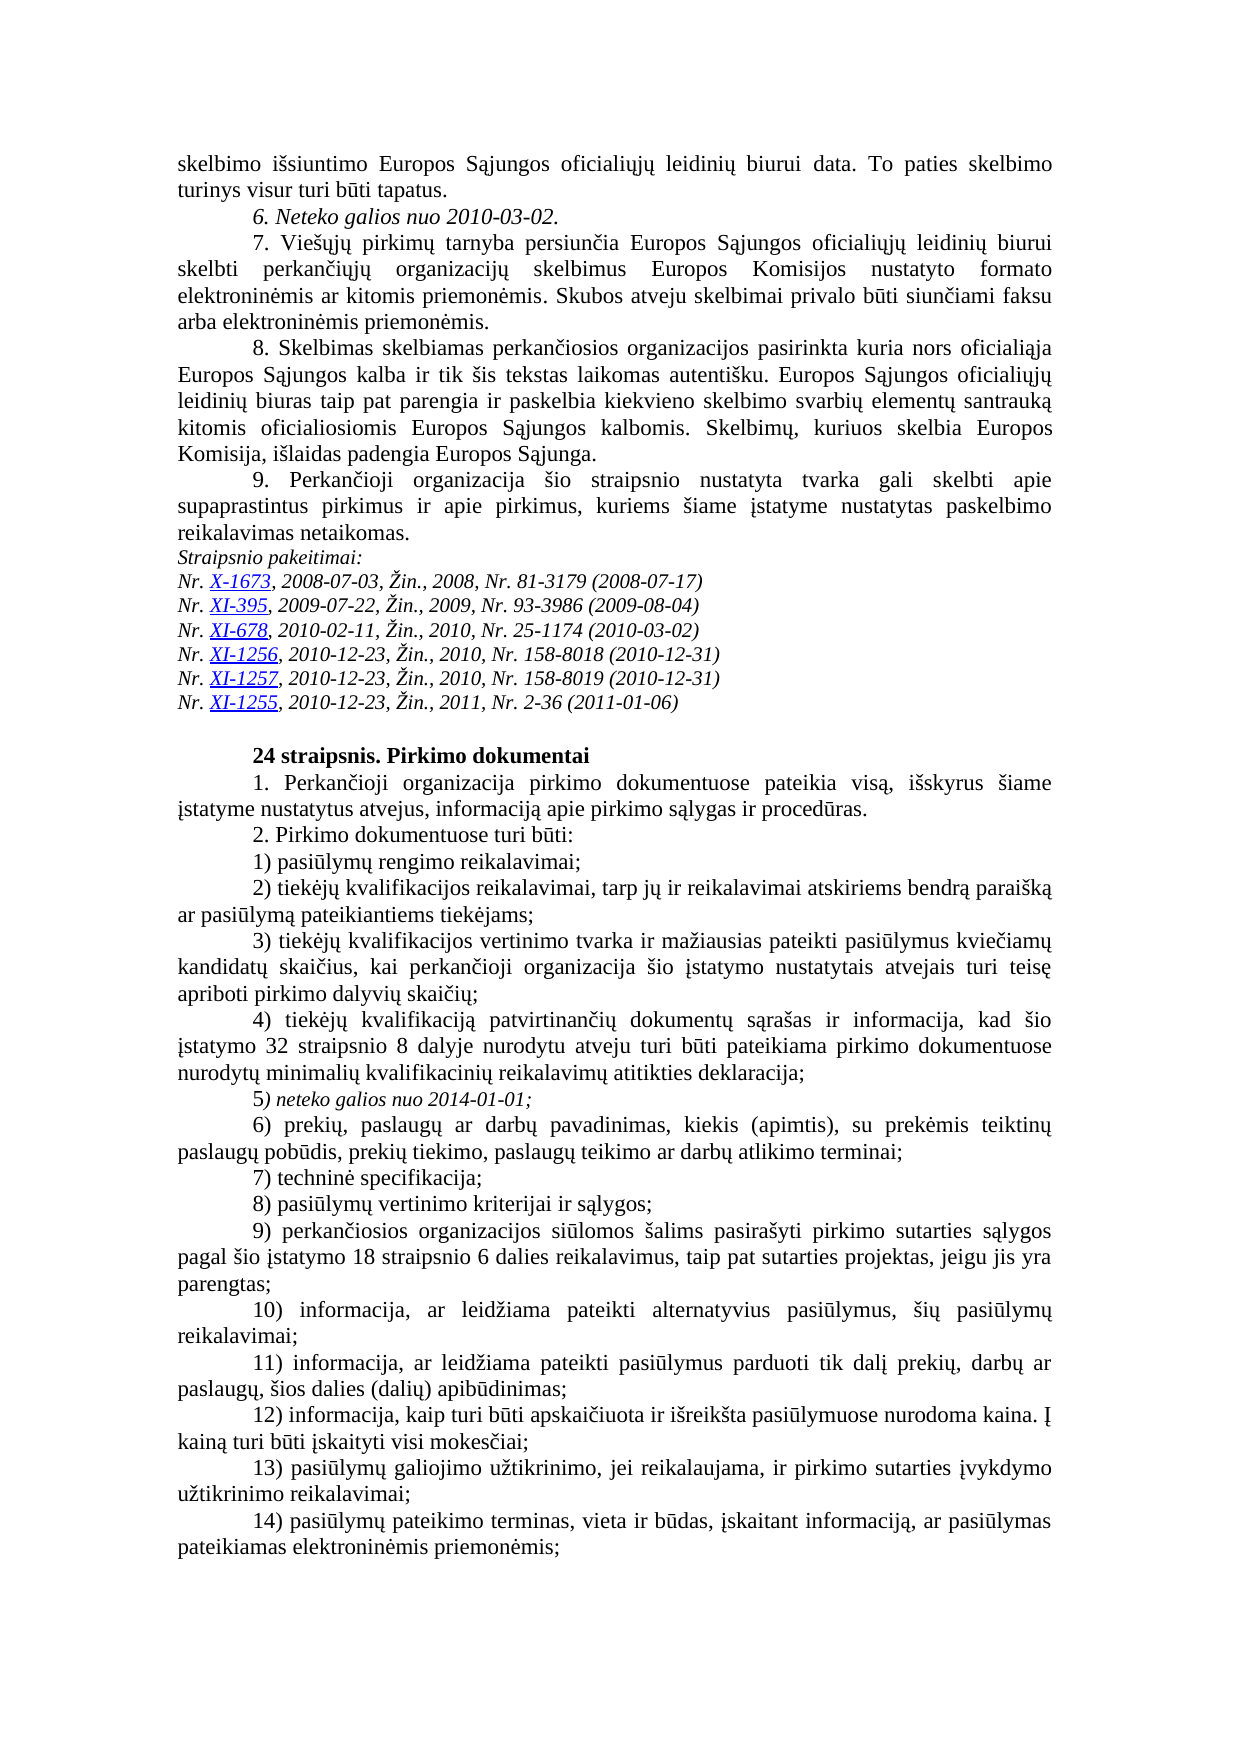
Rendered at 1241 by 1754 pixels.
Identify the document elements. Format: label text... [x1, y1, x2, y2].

text 6) prekių, paslaugų ar darbų pavadinimas, kiekis (apimtis), su prekėmis teiktinų paslaugų pobūdis, prekių tiekimo, paslaugų teikimo ar darbų atlikimo terminai; [177, 1111, 1053, 1164]
text 2) tiekėjų kvalifikacijos reikalavimai, tarp jų ir reikalavimai atskiriems bendrą paraišką ar pasiūlymą pateikiantiems tiekėjams; [177, 874, 1053, 927]
text Nr. XI-1257, 2010-12-23, Žin., 2010, Nr. 158-8019 (2010-12-31) [177, 666, 1053, 690]
text Nr. XI-678, 2010-02-11, Žin., 2010, Nr. 25-1174 (2010-03-02) [177, 617, 1053, 642]
text 5) neteko galios nuo 2014-01-01; [177, 1085, 1053, 1111]
text 8) pasiūlymų vertinimo kriterijai ir sąlygos; [177, 1191, 1053, 1217]
text 12) informacija, kaip turi būti apskaičiuota ir išreikšta pasiūlymuose nurodoma kaina. Į kainą turi būti įskaityti visi mokesčiai; [177, 1401, 1053, 1454]
text 4) tiekėjų kvalifikaciją patvirtinančių dokumentų sąrašas ir informacija, kad šio įstatymo 32 straipsnio 8 dalyje nurodytu atveju turi būti pateikiama pirkimo dokumentuose nurodytų minimalių kvalifikacinių reikalavimų atitikties deklaracija; [177, 1006, 1053, 1085]
text Straipsnio pakeitimai: [177, 545, 1053, 569]
text 10) informacija, ar leidžiama pateikti alternatyvius pasiūlymus, šių pasiūlymų reikalavimai; [177, 1296, 1053, 1349]
text 9) perkančiosios organizacijos siūlomos šalims pasirašyti pirkimo sutarties sąlygos pagal šio įstatymo 18 straipsnio 6 dalies reikalavimus, taip pat sutarties projektas, jeigu jis yra parengtas; [177, 1217, 1053, 1296]
text 1) pasiūlymų rengimo reikalavimai; [177, 848, 1053, 874]
text Nr. X-1673, 2008-07-03, Žin., 2008, Nr. 81-3179 (2008-07-17) [177, 569, 1053, 593]
text 3) tiekėjų kvalifikacijos vertinimo tvarka ir mažiausias pateikti pasiūlymus kviečiamų kandidatų skaičius, kai perkančioji organizacija šio įstatymo nustatytais atvejais turi teisę apriboti pirkimo dalyvių skaičių; [177, 927, 1053, 1006]
text 1. Perkančioji organizacija pirkimo dokumentuose pateikia visą, išskyrus šiame įstatyme nustatytus atvejus, informaciją apie pirkimo sąlygas ir procedūras. [177, 769, 1053, 822]
text 24 straipsnis. Pirkimo dokumentai [177, 742, 1053, 769]
text Nr. XI-395, 2009-07-22, Žin., 2009, Nr. 93-3986 (2009-08-04) [177, 593, 1053, 617]
text Nr. XI-1255, 2010-12-23, Žin., 2011, Nr. 2-36 (2011-01-06) [177, 690, 1053, 714]
text 2. Pirkimo dokumentuose turi būti: [177, 822, 1053, 848]
text 13) pasiūlymų galiojimo užtikrinimo, jei reikalaujama, ir pirkimo sutarties įvykdymo užtikrinimo reikalavimai; [177, 1454, 1053, 1507]
text 11) informacija, ar leidžiama pateikti pasiūlymus parduoti tik dalį prekių, darbų ar paslaugų, šios dalies (dalių) apibūdinimas; [177, 1349, 1053, 1401]
text 8. Skelbimas skelbiamas perkančiosios organizacijos pasirinkta kuria nors oficialiąja Europos Sąjungos kalba ir tik šis tekstas laikomas autentišku. Europos Sąjungos oficialiųjų leidinių biuras taip pat parengia ir paskelbia kiekvieno skelbimo svarbių elementų santrauką kitomis oficialiosiomis Europos Sąjungos kalbomis. Skelbimų, kuriuos skelbia Europos Komisija, išlaidas padengia Europos Sąjunga. [177, 334, 1053, 466]
text Nr. XI-1256, 2010-12-23, Žin., 2010, Nr. 158-8018 (2010-12-31) [177, 642, 1053, 666]
text 14) pasiūlymų pateikimo terminas, vieta ir būdas, įskaitant informaciją, ar pasiūlymas pateikiamas elektroninėmis priemonėmis; [177, 1507, 1053, 1559]
text 9. Perkančioji organizacija šio straipsnio nustatyta tvarka gali skelbti apie supaprastintus pirkimus ir apie pirkimus, kuriems šiame įstatyme nustatytas paskelbimo reikalavimas netaikomas. [177, 466, 1053, 545]
text 7) techninė specifikacija; [177, 1164, 1053, 1191]
text 6. Neteko galios nuo 2010-03-02. [177, 203, 1053, 229]
text 7. Viešųjų pirkimų tarnyba persiunčia Europos Sąjungos oficialiųjų leidinių biurui skelbti perkančiųjų organizacijų skelbimus Europos Komisijos nustatyto formato elektroninėmis ar kitomis priemonėmis. Skubos atveju skelbimai privalo būti siunčiami faksu arba elektroninėmis priemonėmis. [177, 229, 1053, 334]
text skelbimo išsiuntimo Europos Sąjungos oficialiųjų leidinių biurui data. To paties skelbimo turinys visur turi būti tapatus. [177, 150, 1053, 203]
